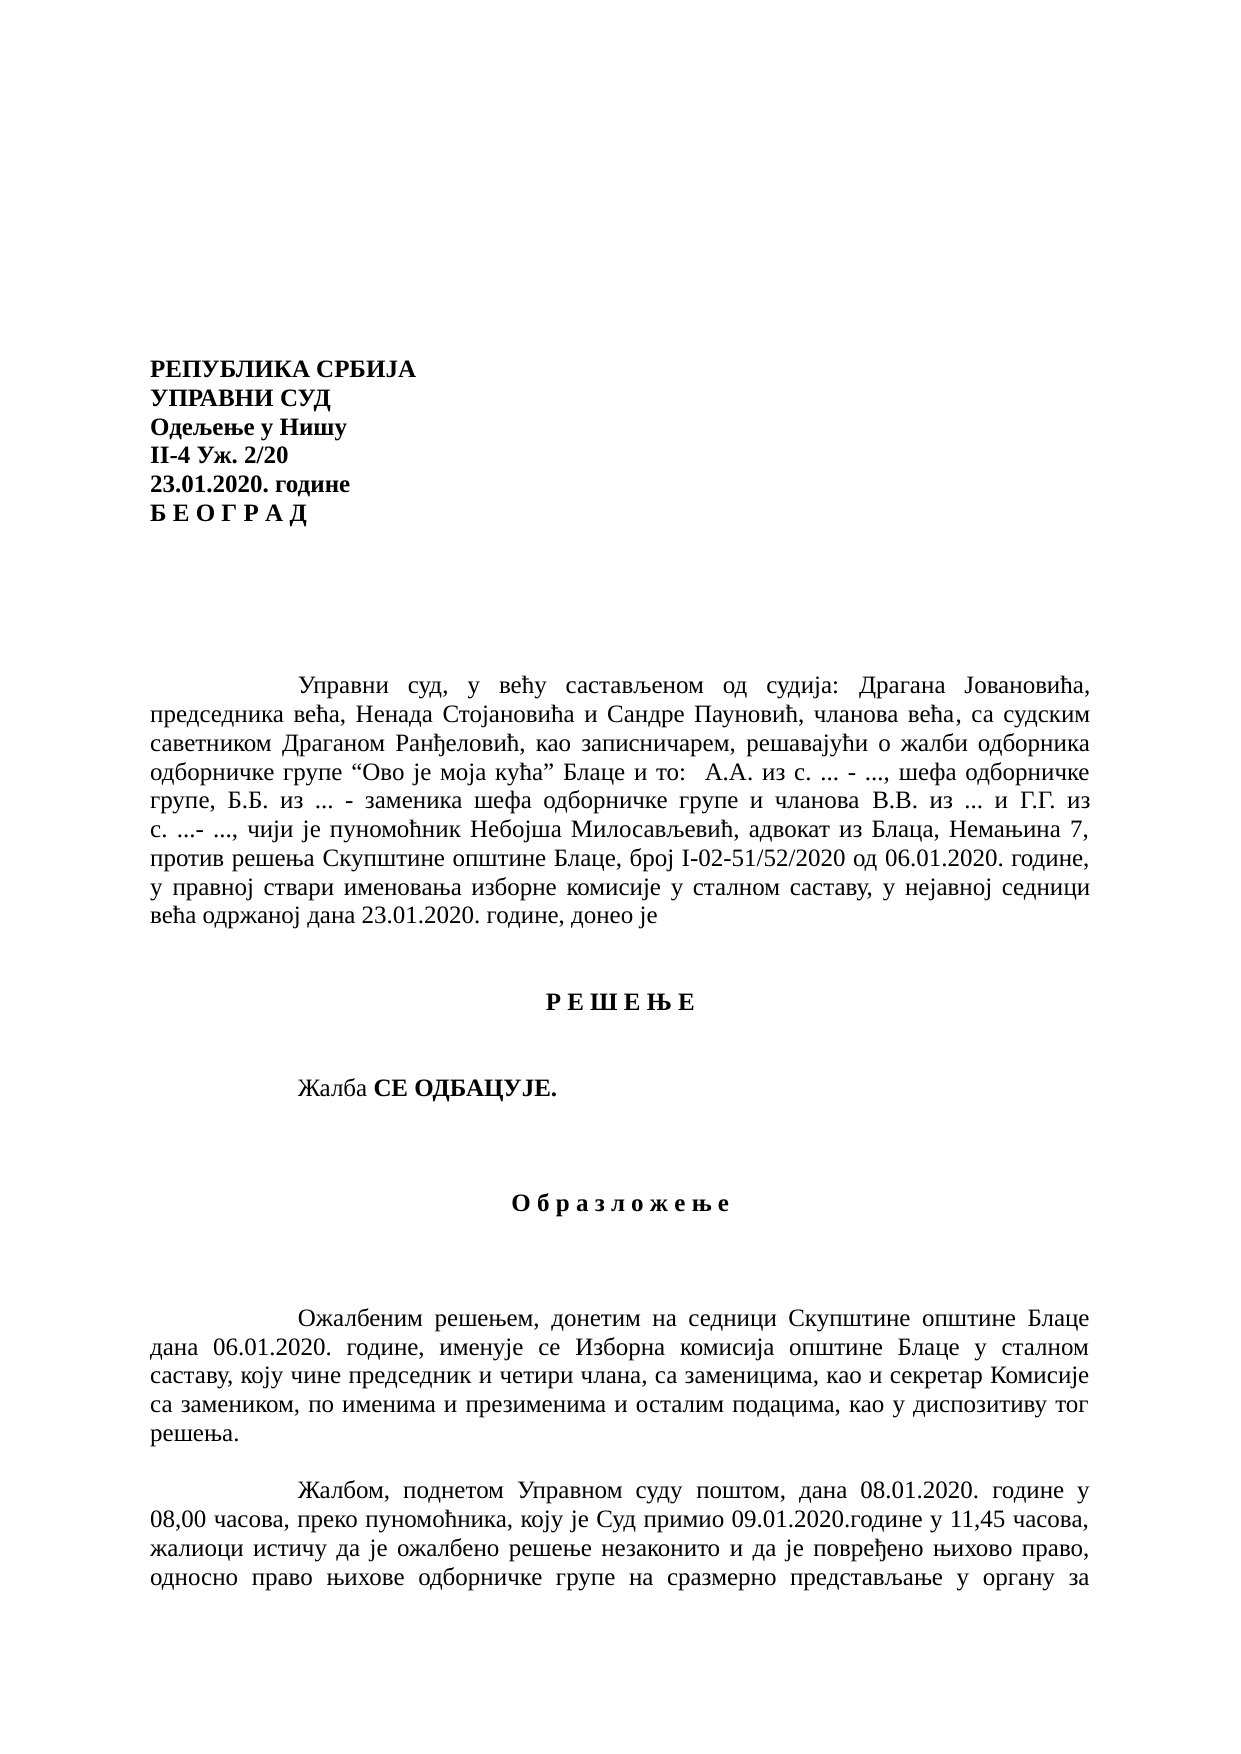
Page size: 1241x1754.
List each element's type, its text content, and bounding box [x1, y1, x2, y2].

text О б р а з л о ж е њ е [150, 1188, 1090, 1217]
text Б Е О Г Р А Д [150, 498, 1090, 527]
text Жалба СЕ ОДБАЦУЈЕ. [150, 1073, 1090, 1102]
text Управни суд, у већу састављеном од судија: Драгана Јовановића, председника већа, Ненада Стојановића и Сандре Пауновић, чланова већа, са судским саветником Драганом Ранђеловић, као записничарем, решавајући о жалби одборника одборничке групе “Ово је моја кућа” Блаце и то: А.А. из с. ... - ..., шефа одборничке групе, Б.Б. из ... - заменика шефа одборничке групе и чланова В.В. из ... и Г.Г. из с. ...- ..., чији је пуномоћник Небојша Милосављевић, адвокат из Блаца, Немањина 7, против решења Скупштине општине Блаце, број I-02-51/52/2020 од 06.01.2020. године, у правној ствари именовања изборне комисије у сталном саставу, у нејавној седници већа одржаној дана 23.01.2020. године, донео је [150, 670, 1090, 929]
text Р Е Ш Е Њ Е [150, 987, 1090, 1015]
text Одељење у Нишу [150, 412, 1090, 440]
text II-4 Уж. 2/20 [150, 440, 1090, 469]
text Ожалбеним решењем, донетим на седници Скупштине општине Блаце дана 06.01.2020. године, именује се Изборна комисија општине Блаце у сталном саставу, коју чине председник и четири члана, са заменицима, као и секретар Комисије са замеником, по именима и презименима и осталим подацима, као у диспозитиву тог решења. [150, 1303, 1090, 1447]
text 23.01.2020. године [150, 469, 1090, 498]
text РЕПУБЛИКА СРБИЈА [150, 148, 1090, 383]
text Жалбом, поднетом Управном суду поштом, дана 08.01.2020. године у 08,00 часова, преко пуномоћника, коју је Суд примио 09.01.2020.године у 11,45 часова, жалиоци истичу да је ожалбено решење незаконито и да је повређено њихово право, односно право њихове одборничке групе на сразмерно представљање у органу за [150, 1475, 1090, 1590]
text УПРАВНИ СУД [150, 383, 1090, 412]
